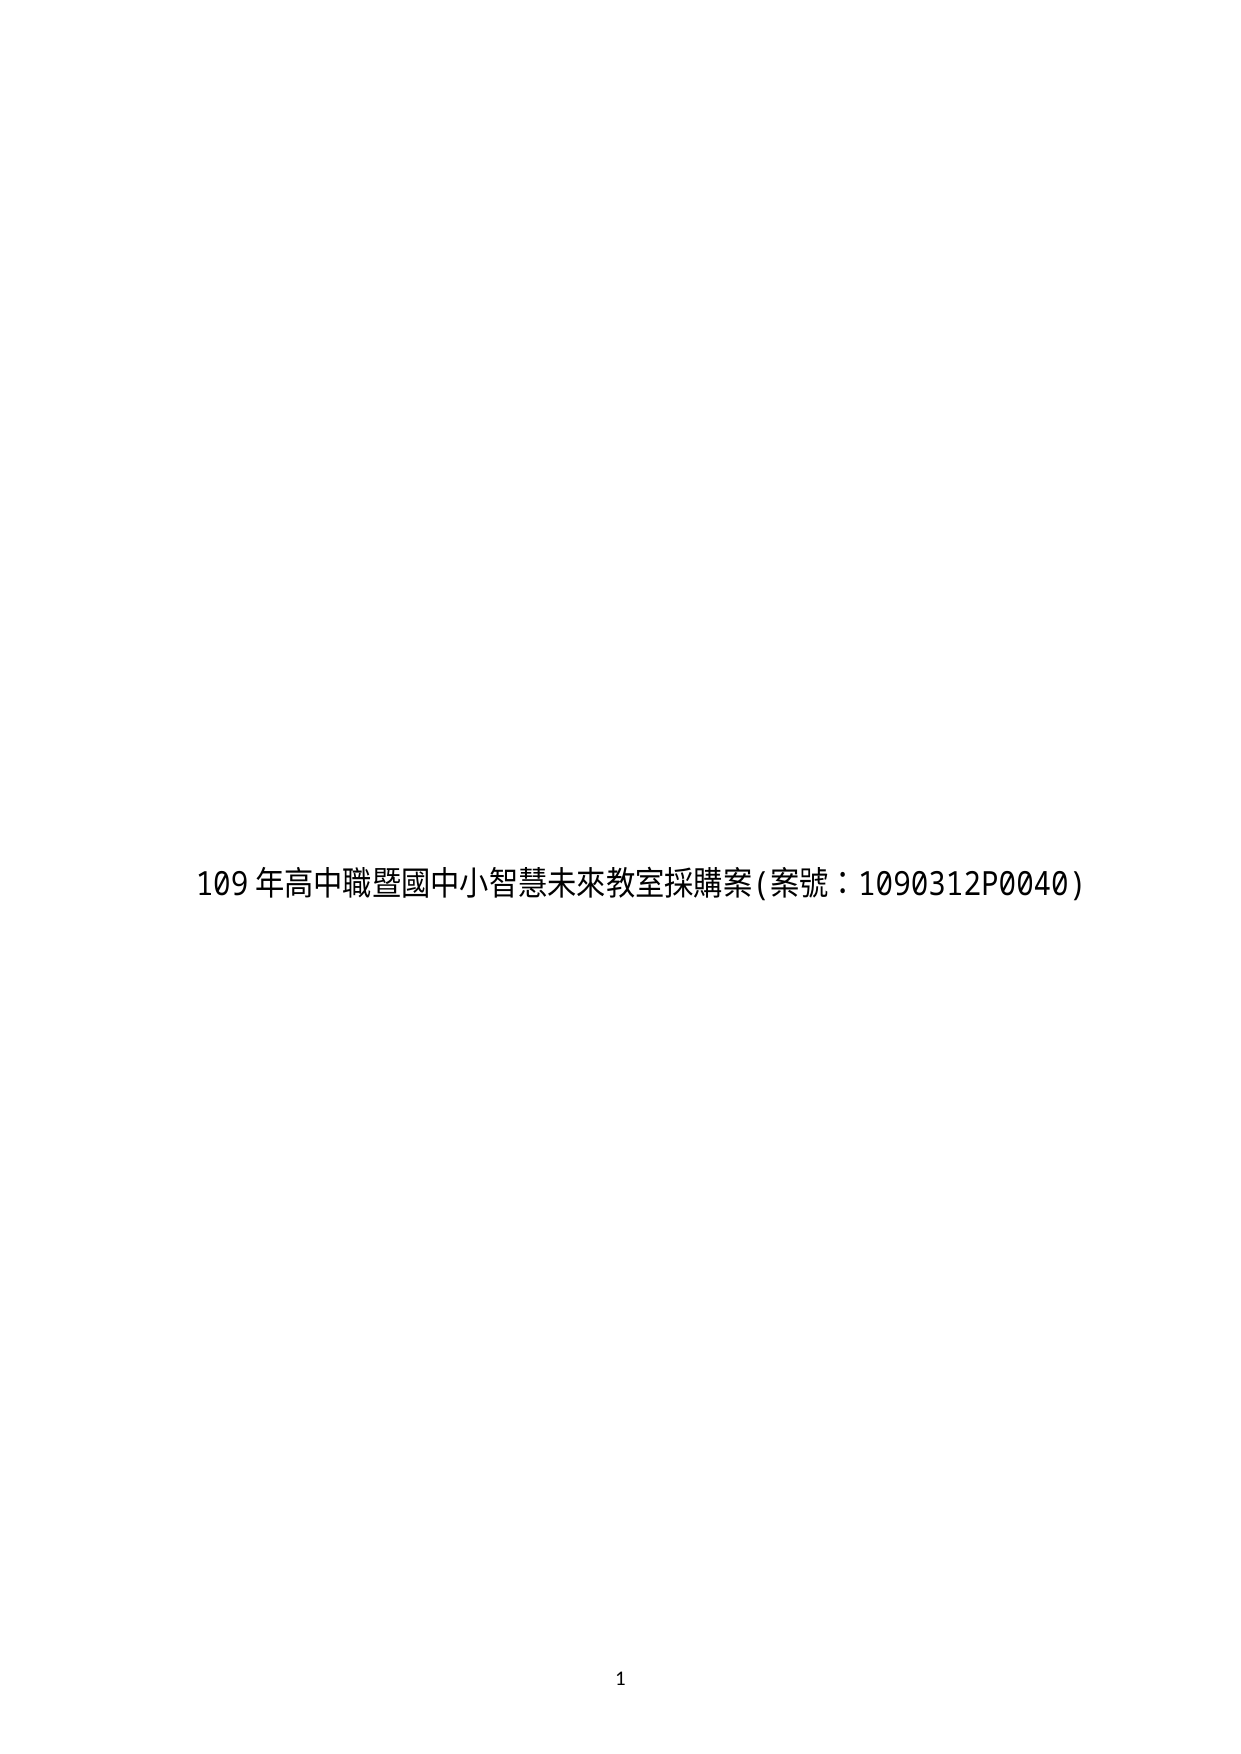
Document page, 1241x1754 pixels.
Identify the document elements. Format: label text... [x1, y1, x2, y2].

text 109年高中職暨國中小智慧未來教室採購案(案號：1090312P0040) [160, 839, 1122, 901]
